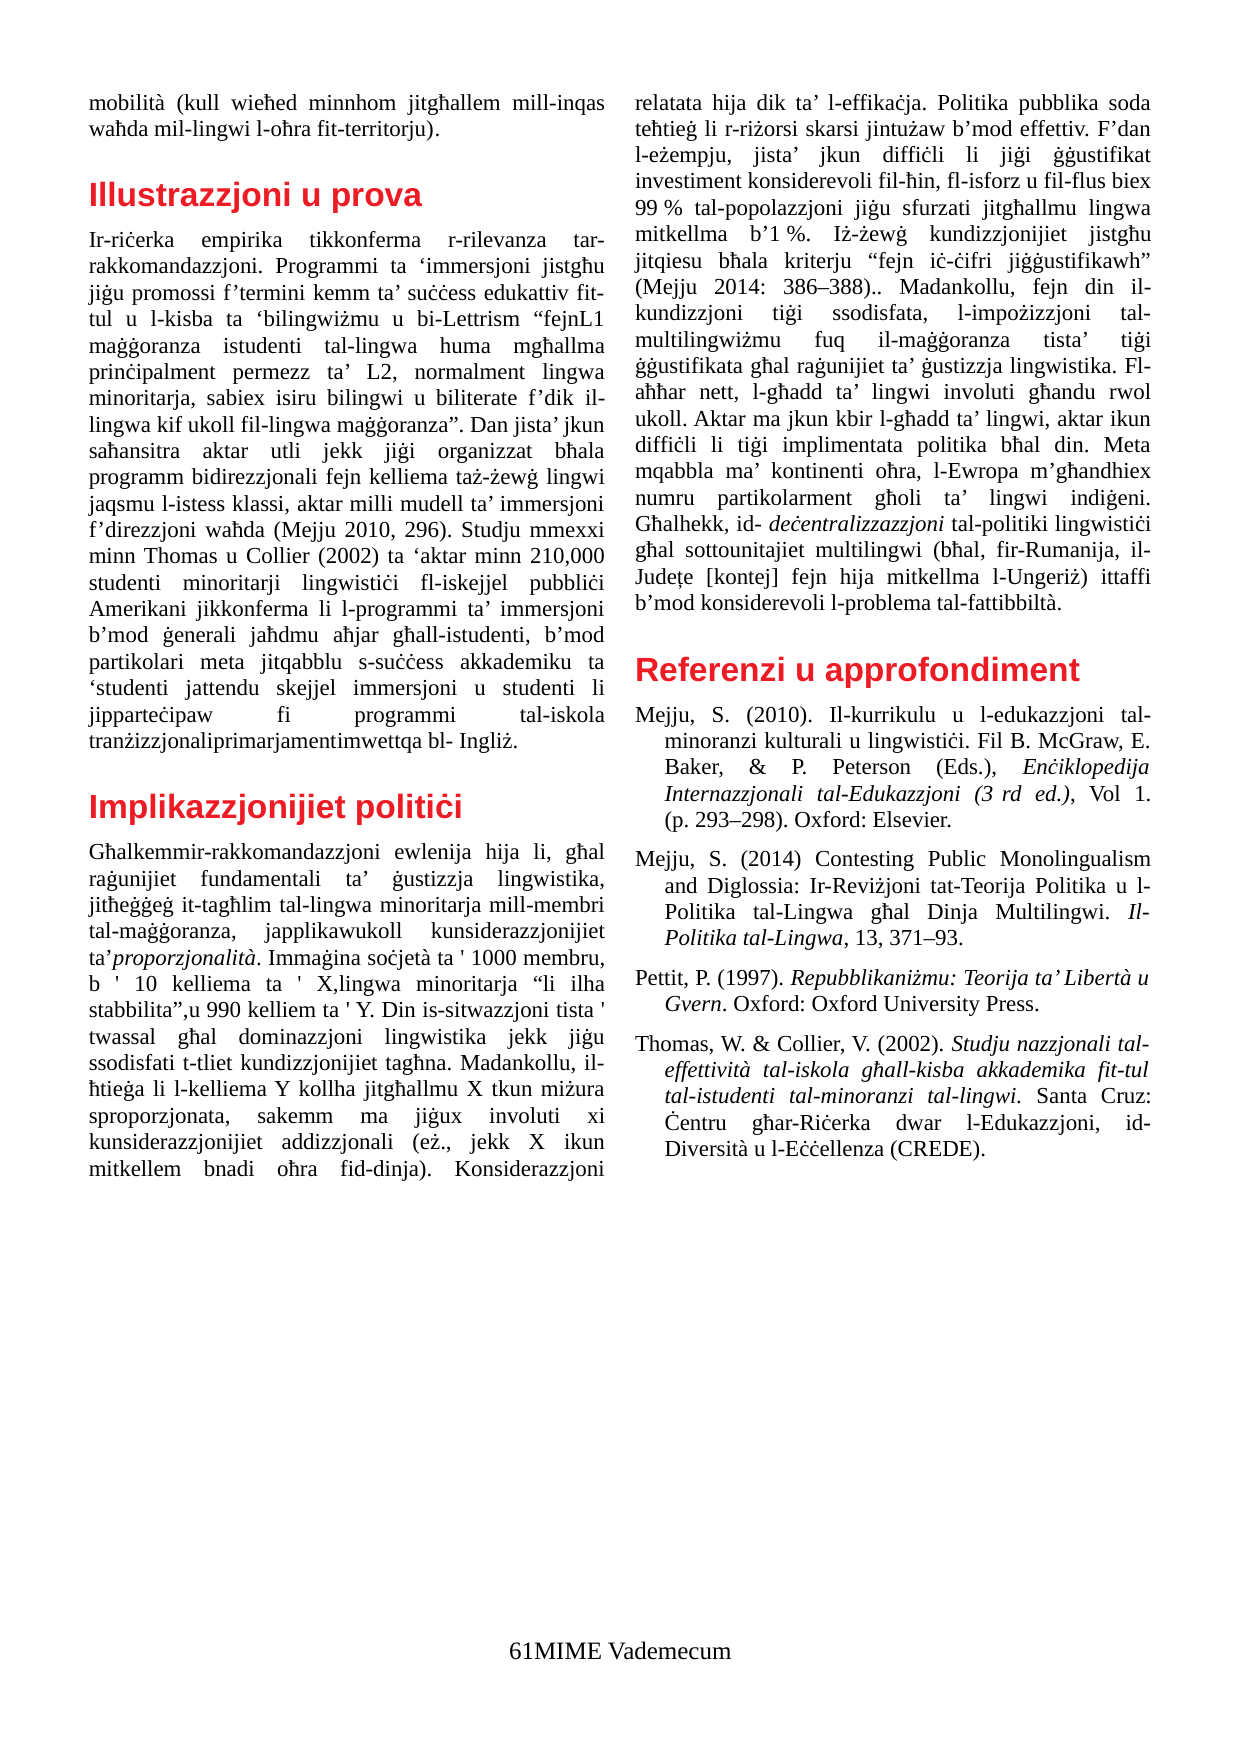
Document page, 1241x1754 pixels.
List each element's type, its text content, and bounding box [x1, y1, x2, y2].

text Pettit, P. (1997). Repubblikaniżmu: Teorija ta’ Libertà u Gvern. Oxford: Oxford University Press. [635, 964, 1152, 1017]
subtitle Implikazzjonijiet politiċi [88, 787, 605, 826]
text Mejju, S. (2010). Il-kurrikulu u l-edukazzjoni tal-minoranzi kulturali u lingwistiċi. Fil B. McGraw, E. Baker, & P. Peterson (Eds.), Enċiklopedija Internazzjonali tal-Edukazzjoni (3 rd ed.), Vol 1. (p. 293–298). Oxford: Elsevier. [635, 701, 1152, 832]
text Thomas, W. & Collier, V. (2002). Studju nazzjonali tal-effettività tal-iskola għall-kisba akkademika fit-tul tal-istudenti tal-minoranzi tal-lingwi. Santa Cruz: Ċentru għar-Riċerka dwar l-Edukazzjoni, id-Diversità u l-Eċċellenza (CREDE). [635, 1029, 1152, 1161]
text Mejju, S. (2014) Contesting Public Monolingualism and Diglossia: Ir-Reviżjoni tat-Teorija Politika u l-Politika tal-Lingwa għal Dinja Multilingwi. Il-Politika tal-Lingwa, 13, 371–93. [635, 845, 1152, 951]
text Ir-riċerka empirika tikkonferma r-rilevanza tar-rakkomandazzjoni. Programmi ta ‘immersjoni jistgħu jiġu promossi f’termini kemm ta’ suċċess edukattiv fit-tul u l-kisba ta ‘bilingwiżmu u bi-Lettrism “fejnL1 maġġoranza istudenti tal-lingwa huma mgħallma prinċipalment permezz ta’ L2, normalment lingwa minoritarja, sabiex isiru bilingwi u biliterate f’dik il-lingwa kif ukoll fil-lingwa maġġoranza”. Dan jista’ jkun saħansitra aktar utli jekk jiġi organizzat bħala programm bidirezzjonali fejn kelliema taż-żewġ lingwi jaqsmu l-istess klassi, aktar milli mudell ta’ immersjoni f’direzzjoni waħda (Mejju 2010, 296). Studju mmexxi minn Thomas u Collier (2002) ta ‘aktar minn 210,000 studenti minoritarji lingwistiċi fl-iskejjel pubbliċi Amerikani jikkonferma li l-programmi ta’ immersjoni b’mod ġenerali jaħdmu aħjar għall-istudenti, b’mod partikolari meta jitqabblu s-suċċess akkademiku ta ‘studenti jattendu skejjel immersjoni u studenti li jipparteċipaw fi programmi tal-iskola tranżizzjonaliprimarjamentimwettqa bl- Ingliż. [88, 226, 605, 753]
text mobilità (kull wieħed minnhom jitgħallem mill-inqas waħda mil-lingwi l-oħra fit-territorju). [88, 88, 605, 141]
subtitle Illustrazzjoni u prova [88, 175, 605, 214]
text Għalkemmir-rakkomandazzjoni ewlenija hija li, għal raġunijiet fundamentali ta’ ġustizzja lingwistika, jitħeġġeġ it-tagħlim tal-lingwa minoritarja mill-membri tal-maġġoranza, japplikawukoll kunsiderazzjonijiet ta’proporzjonalità. Immaġina soċjetà ta ' 1000 membru, b ' 10 kelliema ta ' X,lingwa minoritarja “li ilha stabbilita”,u 990 kelliem ta ' Y. Din is-sitwazzjoni tista ' twassal għal dominazzjoni lingwistika jekk jiġu ssodisfati t-tliet kundizzjonijiet tagħna. Madankollu, il-ħtieġa li l-kelliema Y kollha jitgħallmu X tkun miżura sproporzjonata, sakemm ma jiġux involuti xi kunsiderazzjonijiet addizzjonali (eż., jekk X ikun mitkellem bnadi oħra fid-dinja). Konsiderazzjoni [88, 838, 605, 1181]
subtitle Referenzi u approfondiment [635, 649, 1152, 688]
text relatata hija dik ta’ l-effikaċja. Politika pubblika soda teħtieġ li r-riżorsi skarsi jintużaw b’mod effettiv. F’dan l-eżempju, jista’ jkun diffiċli li jiġi ġġustifikat investiment konsiderevoli fil-ħin, fl-isforz u fil-flus biex 99 % tal-popolazzjoni jiġu sfurzati jitgħallmu lingwa mitkellma b’1 %. Iż-żewġ kundizzjonijiet jistgħu jitqiesu bħala kriterju “fejn iċ-ċifri jiġġustifikawh” (Mejju 2014: 386–388).. Madankollu, fejn din il-kundizzjoni tiġi ssodisfata, l-impożizzjoni tal-multilingwiżmu fuq il-maġġoranza tista’ tiġi ġġustifikata għal raġunijiet ta’ ġustizzja lingwistika. Fl-aħħar nett, l-għadd ta’ lingwi involuti għandu rwol ukoll. Aktar ma jkun kbir l-għadd ta’ lingwi, aktar ikun diffiċli li tiġi implimentata politika bħal din. Meta mqabbla ma’ kontinenti oħra, l-Ewropa m’għandhiex numru partikolarment għoli ta’ lingwi indiġeni. Għalhekk, id- deċentralizzazzjoni tal-politiki lingwistiċi għal sottounitajiet multilingwi (bħal, fir-Rumanija, il-Județe [kontej] fejn hija mitkellma l-Ungeriż) ittaffi b’mod konsiderevoli l-problema tal-fattibbiltà. [635, 88, 1152, 616]
